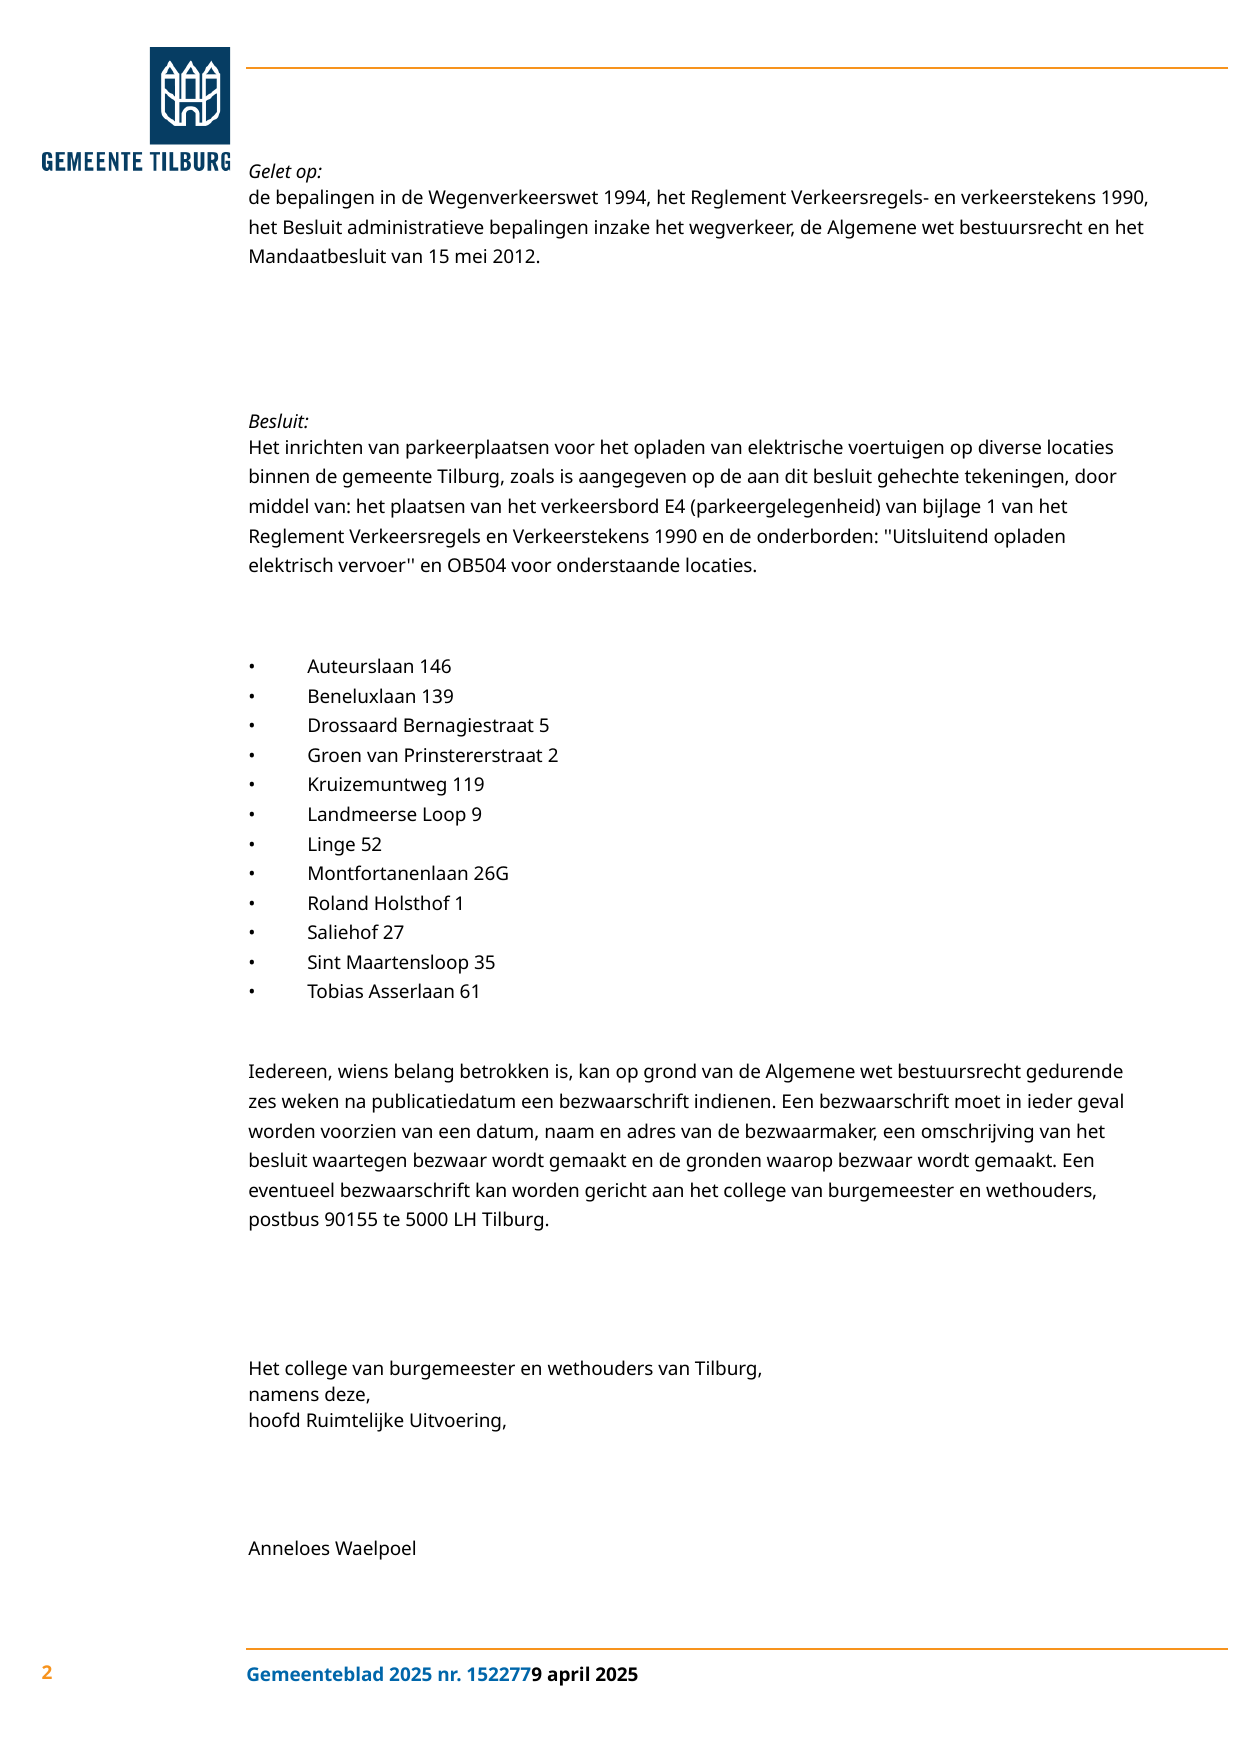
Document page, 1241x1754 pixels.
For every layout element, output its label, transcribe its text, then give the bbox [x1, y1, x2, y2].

list Auteurslaan 146 [248, 653, 1152, 679]
text Het inrichten van parkeerplaatsen voor het opladen van elektrische voertuigen op diverse locaties binnen de gemeente Tilburg, zoals is aangegeven op de aan dit besluit gehechte tekeningen, door middel van: het plaatsen van het verkeersbord E4 (parkeergelegenheid) van bijlage 1 van het Reglement Verkeersregels en Verkeerstekens 1990 en de onderborden: ''Uitsluitend opladen elektrisch vervoer'' en OB504 voor onderstaande locaties. [248, 434, 1152, 578]
list Landmeerse Loop 9 [248, 801, 1152, 827]
text Gelet op: [248, 159, 1152, 184]
picture [41, 47, 231, 172]
list Beneluxlaan 139 [248, 683, 1152, 709]
text hoofd Ruimtelijke Uitvoering, [248, 1407, 1152, 1432]
text de bepalingen in de Wegenverkeerswet 1994, het Reglement Verkeersregels- en verkeerstekens 1990, het Besluit administratieve bepalingen inzake het wegverkeer, de Algemene wet bestuursrecht en het Mandaatbesluit van 15 mei 2012. [248, 184, 1152, 269]
list Kruizemuntweg 119 [248, 772, 1152, 797]
list Drossaard Bernagiestraat 5 [248, 712, 1152, 738]
list Sint Maartensloop 35 [248, 949, 1152, 975]
text namens deze, [248, 1381, 1152, 1407]
text Anneloes Waelpoel [248, 1535, 1152, 1561]
list Montfortanenlaan 26G [248, 860, 1152, 886]
list Groen van Prinstererstraat 2 [248, 742, 1152, 768]
list Linge 52 [248, 831, 1152, 857]
text Iedereen, wiens belang betrokken is, kan op grond van de Algemene wet bestuursrecht gedurende zes weken na publicatiedatum een bezwaarschrift indienen. Een bezwaarschrift moet in ieder geval worden voorzien van een datum, naam en adres van de bezwaarmaker, een omschrijving van het besluit waartegen bezwaar wordt gemaakt en de gronden waarop bezwaar wordt gemaakt. Een eventueel bezwaarschrift kan worden gericht aan het college van burgemeester en wethouders, postbus 90155 te 5000 LH Tilburg. [248, 1059, 1152, 1232]
list Saliehof 27 [248, 919, 1152, 945]
text Het college van burgemeester en wethouders van Tilburg, [248, 1355, 1152, 1381]
text Besluit: [248, 408, 1152, 434]
list Tobias Asserlaan 61 [248, 979, 1152, 1004]
list Roland Holsthof 1 [248, 890, 1152, 916]
